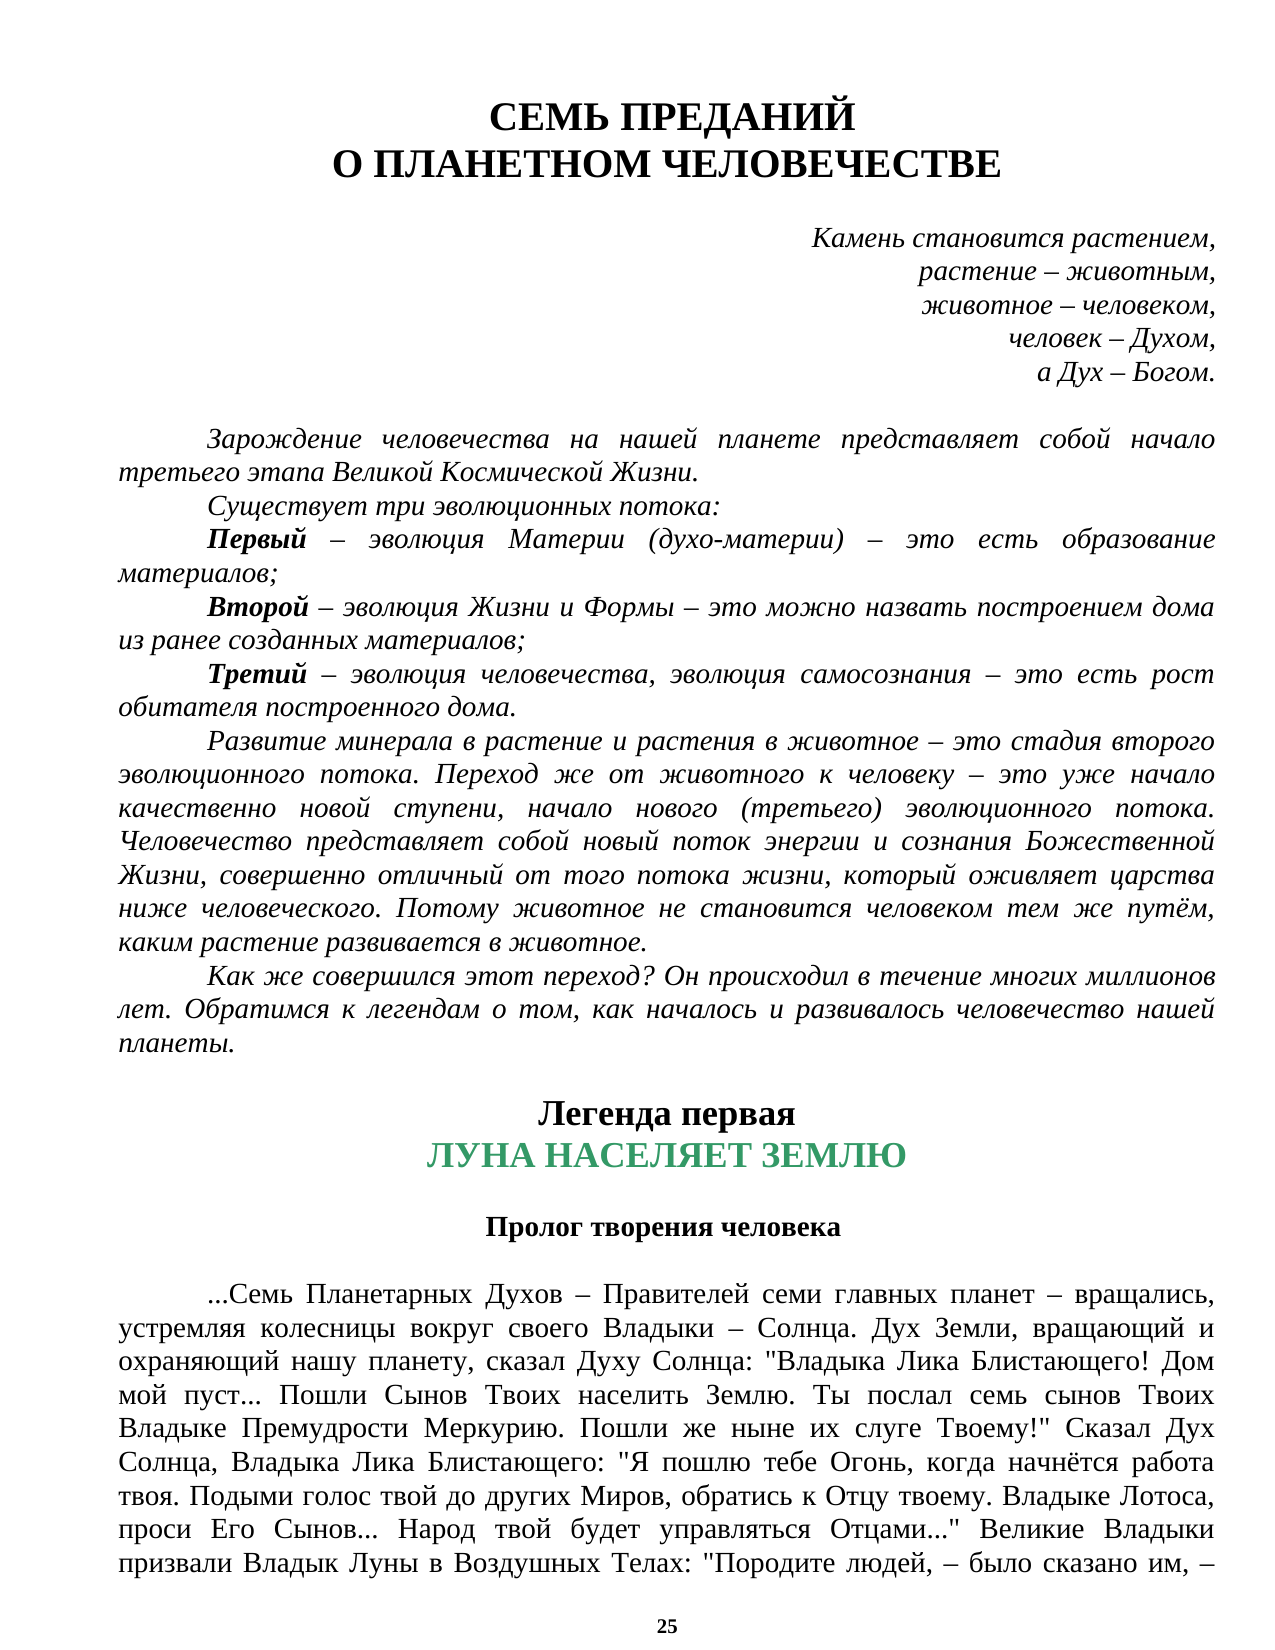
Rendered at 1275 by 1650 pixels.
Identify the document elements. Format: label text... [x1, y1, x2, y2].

text Как же совершился этот переход? Он происходил в течение многих миллионов лет. Обратимся к легендам о том, как началось и развивалось человечество нашей планеты. [118, 958, 1216, 1058]
subtitle Легенда первая ЛУНА НАСЕЛЯЕТ ЗЕМЛЮ [118, 1092, 1216, 1176]
subtitle СЕМЬ ПРЕДАНИЙ О ПЛАНЕТНОМ ЧЕЛОВЕЧЕСТВЕ [118, 93, 1216, 186]
text Второй – эволюция Жизни и Формы – это можно назвать построением дома из ранее созданных материалов; [118, 589, 1216, 656]
text Камень становится растением, растение – животным, животное – человеком, человек – Духом, а Дух – Богом. [797, 220, 1216, 387]
text Первый – эволюция Материи (духо-материи) – это есть образование материалов; [118, 522, 1216, 589]
text Зарождение человечества на нашей планете представляет собой начало третьего этапа Великой Космической Жизни. [118, 421, 1216, 488]
subtitle Пролог творения человека [118, 1176, 1216, 1243]
text Существует три эволюционных потока: [118, 488, 1216, 522]
text Третий – эволюция человечества, эволюция самосознания – это есть рост обитателя построенного дома. [118, 656, 1216, 723]
text Развитие минерала в растение и растения в животное – это стадия второго эволюционного потока. Переход же от животного к человеку – это уже начало качественно новой ступени, начало нового (третьего) эволюционного потока. Человечество представляет собой новый поток энергии и сознания Божественной Жизни, совершенно отличный от того потока жизни, который оживляет царства ниже человеческого. Потому животное не становится человеком тем же путём, каким растение развивается в животное. [118, 723, 1216, 958]
text ...Семь Планетарных Духов – Правителей семи главных планет – вращались, устремляя колесницы вокруг своего Владыки – Солнца. Дух Земли, вращающий и охраняющий нашу планету, сказал Духу Солнца: "Владыка Лика Блистающего! Дом мой пуст... Пошли Сынов Твоих населить Землю. Ты послал семь сынов Твоих Владыке Премудрости Меркурию. Пошли же ныне их слуге Твоему!" Сказал Дух Солнца, Владыка Лика Блистающего: "Я пошлю тебе Огонь, когда начнётся работа твоя. Подыми голос твой до других Миров, обратись к Отцу твоему. Владыке Лотоса, проси Его Сынов... Народ твой будет управляться Отцами..." Великие Владыки призвали Владык Луны в Воздушных Телах: "Породите людей, – было сказано им, – [118, 1276, 1216, 1578]
